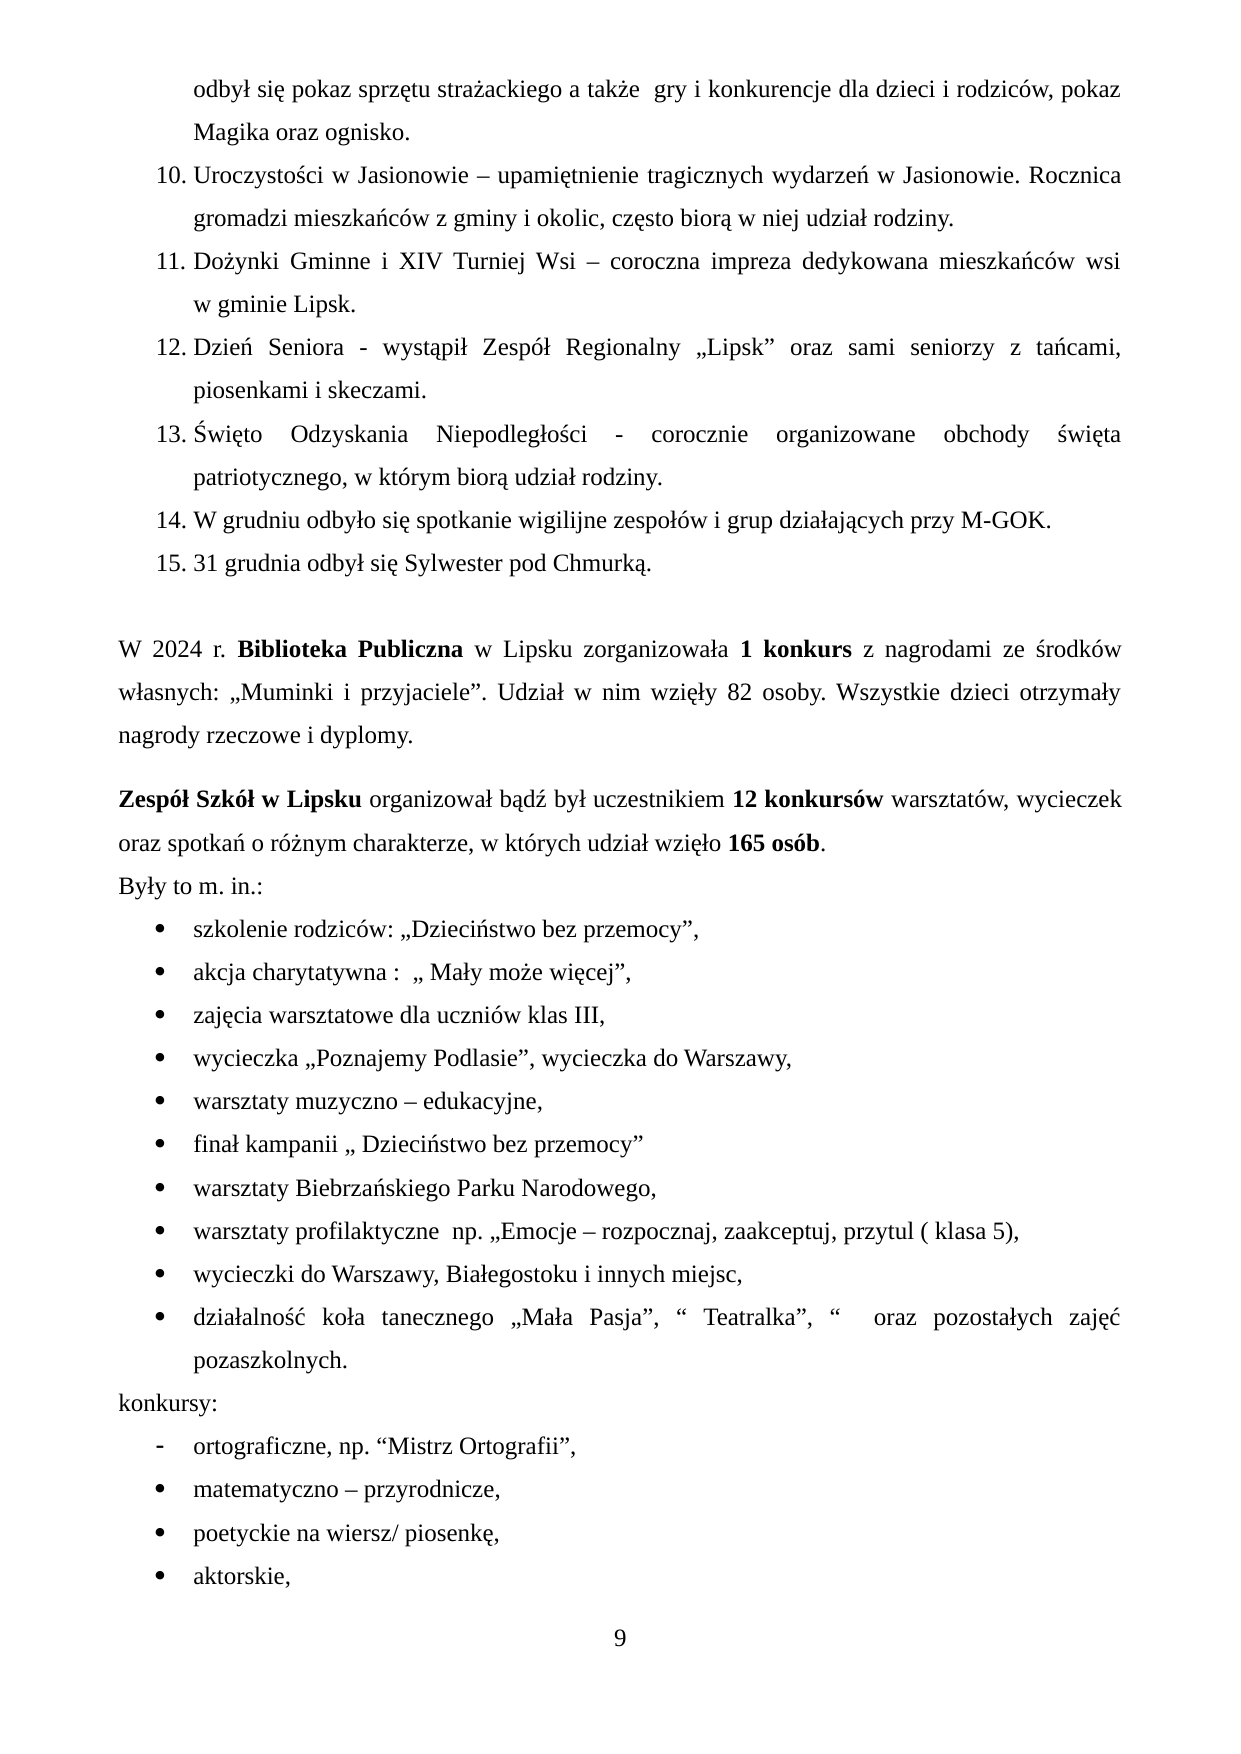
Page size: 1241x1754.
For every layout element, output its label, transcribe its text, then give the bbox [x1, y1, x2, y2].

list Uroczystości w Jasionowie – upamiętnienie tragicznych wydarzeń w Jasionowie. Rocznica gromadzi mieszkańców z gminy i okolic, często biorą w niej udział rodziny. [156, 160, 1122, 232]
text W 2024 r. Biblioteka Publiczna w Lipsku zorganizowała 1 konkurs z nagrodami ze środków własnych: „Muminki i przyjaciele”. Udział w nim wzięły 82 osoby. Wszystkie dzieci otrzymały nagrody rzeczowe i dyplomy. [118, 634, 1122, 749]
text Zespół Szkół w Lipsku organizował bądź był uczestnikiem 12 konkursów warsztatów, wycieczek oraz spotkań o różnym charakterze, w których udział wzięło 165 osób. [118, 784, 1122, 856]
list szkolenie rodziców: „Dzieciństwo bez przemocy”, [156, 914, 1122, 943]
list warsztaty Biebrzańskiego Parku Narodowego, [156, 1173, 1122, 1201]
list aktorskie, [156, 1561, 1122, 1589]
text Były to m. in.: [118, 871, 1122, 899]
list matematyczno – przyrodnicze, [156, 1474, 1122, 1503]
list akcja charytatywna : „ Mały może więcej”, [156, 957, 1122, 986]
list zajęcia warsztatowe dla uczniów klas III, [156, 1000, 1122, 1029]
list ortograficzne, np. “Mistrz Ortografii”, [156, 1431, 1122, 1460]
list W grudniu odbyło się spotkanie wigilijne zespołów i grup działających przy M-GOK. [156, 505, 1122, 534]
text konkursy: [118, 1388, 1122, 1417]
list warsztaty muzyczno – edukacyjne, [156, 1086, 1122, 1115]
list wycieczka „Poznajemy Podlasie”, wycieczka do Warszawy, [156, 1043, 1122, 1072]
list poetyckie na wiersz/ piosenkę, [156, 1518, 1122, 1546]
list wycieczki do Warszawy, Białegostoku i innych miejsc, [156, 1259, 1122, 1288]
list finał kampanii „ Dzieciństwo bez przemocy” [156, 1129, 1122, 1158]
list Dzień Seniora - wystąpił Zespół Regionalny „Lipsk” oraz sami seniorzy z tańcami, piosenkami i skeczami. [156, 332, 1122, 404]
list 31 grudnia odbył się Sylwester pod Chmurką. [156, 548, 1122, 577]
list działalność koła tanecznego „Mała Pasja”, “ Teatralka”, “ oraz pozostałych zajęć pozaszkolnych. [156, 1302, 1122, 1374]
list Święto Odzyskania Niepodległości - corocznie organizowane obchody święta patriotycznego, w którym biorą udział rodziny. [156, 419, 1122, 491]
list warsztaty profilaktyczne np. „Emocje – rozpocznaj, zaakceptuj, przytul ( klasa 5), [156, 1216, 1122, 1244]
list odbył się pokaz sprzętu strażackiego a także gry i konkurencje dla dzieci i rodziców, pokaz Magika oraz ognisko. [156, 74, 1122, 146]
list Dożynki Gminne i XIV Turniej Wsi – coroczna impreza dedykowana mieszkańców wsi w gminie Lipsk. [156, 246, 1122, 318]
